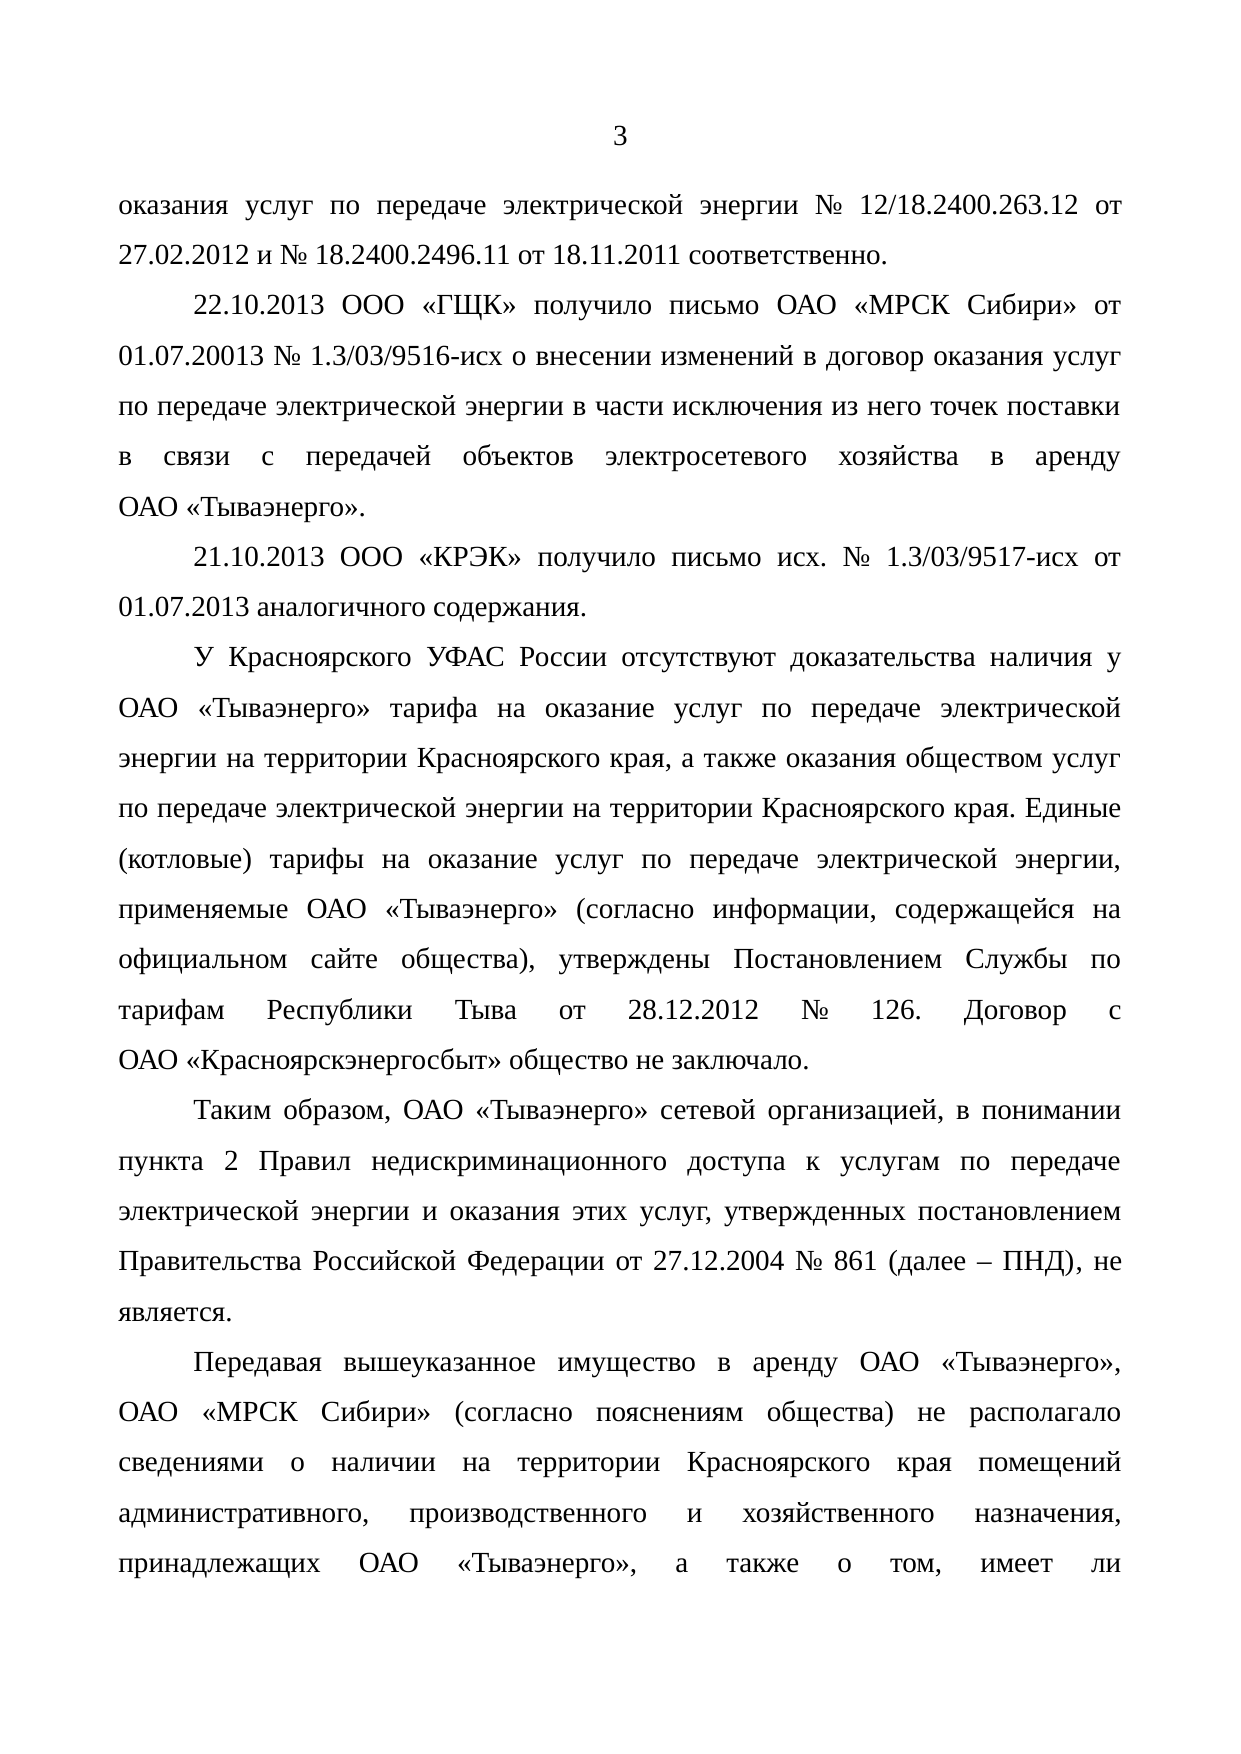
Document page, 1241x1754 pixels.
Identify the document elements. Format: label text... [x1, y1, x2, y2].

text оказания услуг по передаче электрической энергии № 12/18.2400.263.12 от 27.02.2012 и № 18.2400.2496.11 от 18.11.2011 соответственно. [118, 181, 1122, 271]
text У Красноярского УФАС России отсутствуют доказательства наличия у ОАО «Тываэнерго» тарифа на оказание услуг по передаче электрической энергии на территории Красноярского края, а также оказания обществом услуг по передаче электрической энергии на территории Красноярского края. Единые (котловые) тарифы на оказание услуг по передаче электрической энергии, применяемые ОАО «Тываэнерго» (согласно информации, содержащейся на официальном сайте общества), утверждены Постановлением Службы по тарифам Республики Тыва от 28.12.2012 № 126. Договор с ОАО «Красноярскэнергосбыт» общество не заключало. [118, 639, 1122, 1076]
text 21.10.2013 ООО «КРЭК» получило письмо исх. № 1.3/03/9517-исх от 01.07.2013 аналогичного содержания. [118, 539, 1122, 623]
text 22.10.2013 ООО «ГЩК» получило письмо ОАО «МРСК Сибири» от 01.07.20013 № 1.3/03/9516-исх о внесении изменений в договор оказания услуг по передаче электрической энергии в части исключения из него точек поставки в связи с передачей объектов электросетевого хозяйства в аренду ОАО «Тываэнерго». [118, 287, 1122, 522]
text Передавая вышеуказанное имущество в аренду ОАО «Тываэнерго», ОАО «МРСК Сибири» (согласно пояснениям общества) не располагало сведениями о наличии на территории Красноярского края помещений административного, производственного и хозяйственного назначения, принадлежащих ОАО «Тываэнерго», а также о том, имеет ли [118, 1344, 1122, 1579]
text Таким образом, ОАО «Тываэнерго» сетевой организацией, в понимании пункта 2 Правил недискриминационного доступа к услугам по передаче электрической энергии и оказания этих услуг, утвержденных постановлением Правительства Российской Федерации от 27.12.2004 № 861 (далее – ПНД), не является. [118, 1092, 1122, 1327]
